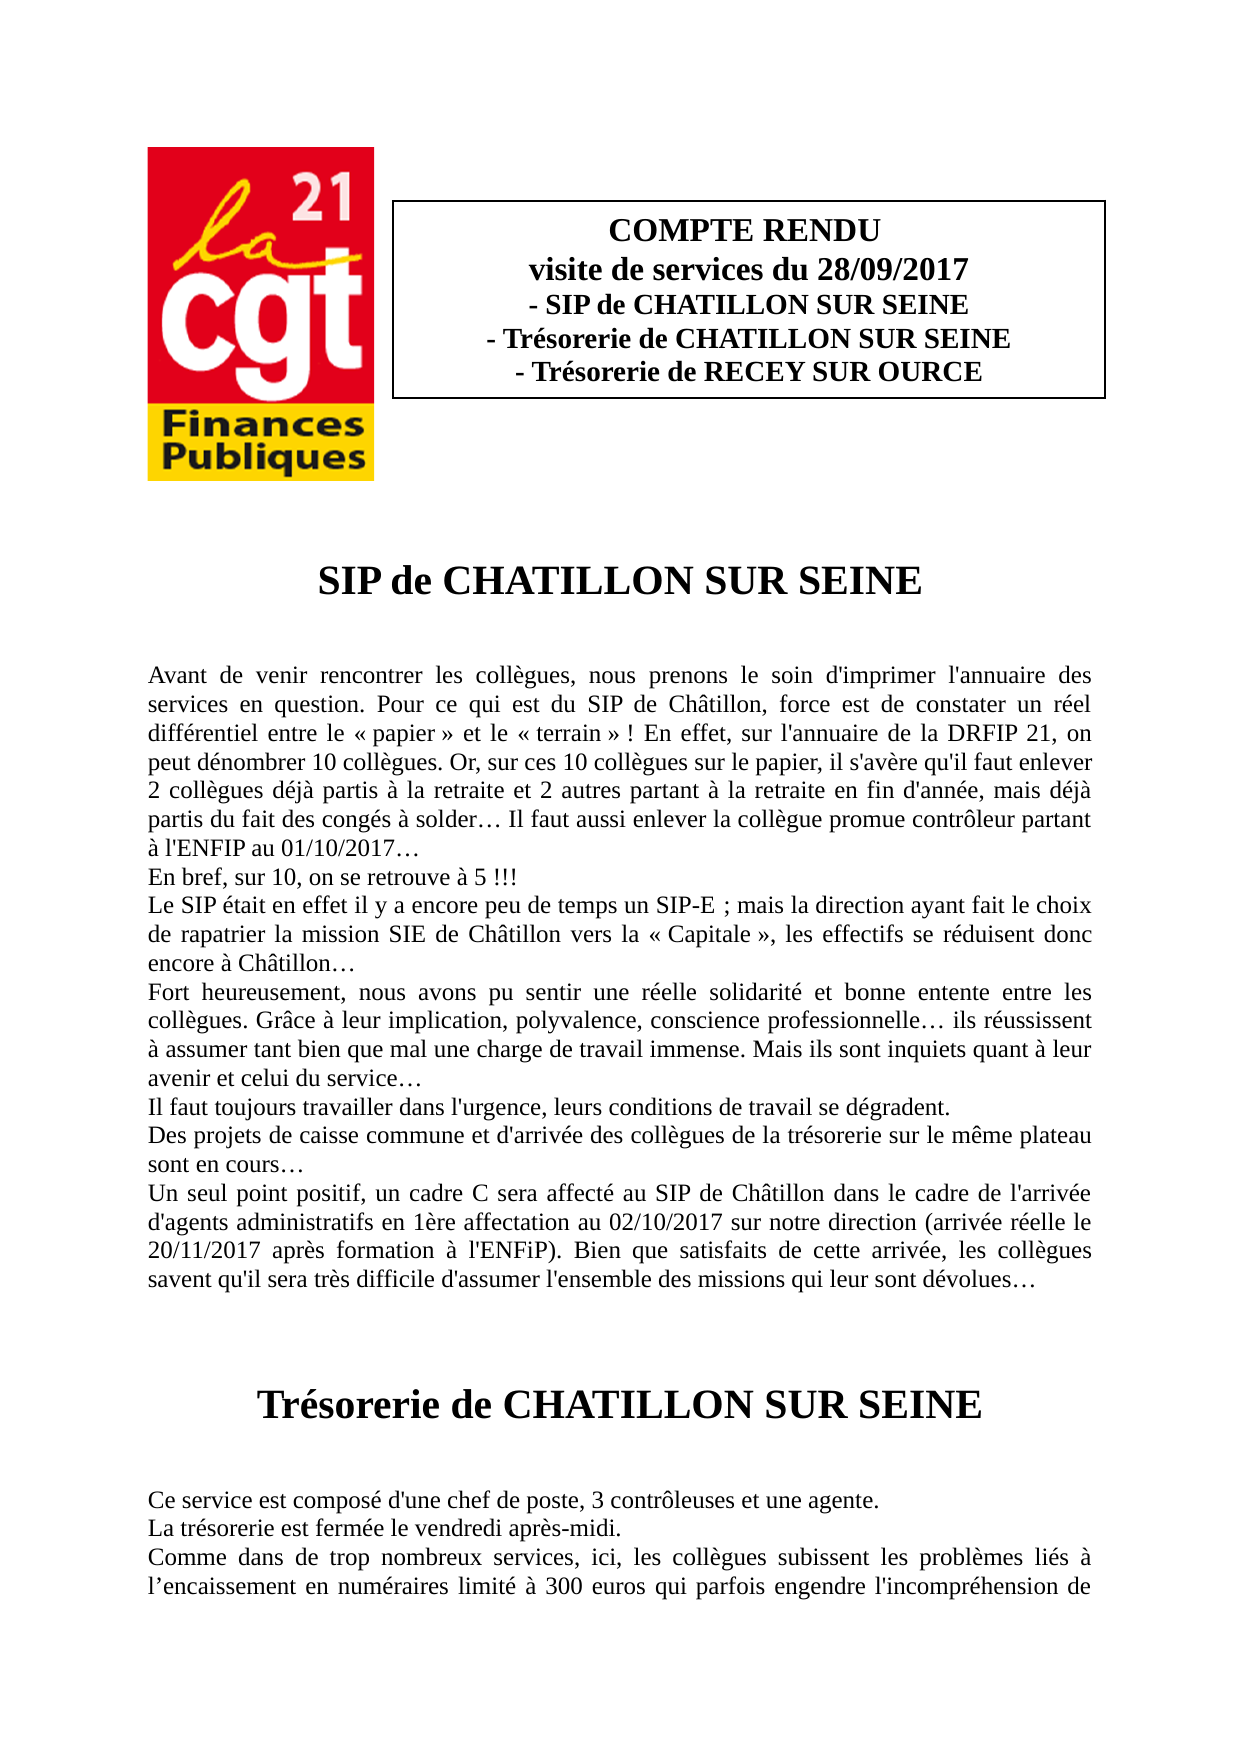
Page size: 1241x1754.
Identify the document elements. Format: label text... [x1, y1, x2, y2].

text Des projets de caisse commune et d'arrivée des collègues de la trésorerie sur le même plateau sont en cours… [148, 1121, 1093, 1178]
text En bref, sur 10, on se retrouve à 5 !!! [148, 862, 1093, 891]
picture [147, 147, 375, 481]
text La trésorerie est fermée le vendredi après-midi. [148, 1513, 1093, 1542]
text COMPTE RENDU [403, 211, 1095, 249]
text Trésorerie de CHATILLON SUR SEINE [148, 1379, 1093, 1427]
text Un seul point positif, un cadre C sera affecté au SIP de Châtillon dans le cadre de l'arrivée d'agents administratifs en 1ère affectation au 02/10/2017 sur notre direction (arrivée réelle le 20/11/2017 après formation à l'ENFiP). Bien que satisfaits de cette arrivée, les collègues savent qu'il sera très difficile d'assumer l'ensemble des missions qui leur sont dévolues… [148, 1178, 1093, 1293]
text Il faut toujours travailler dans l'urgence, leurs conditions de travail se dégradent. [148, 1092, 1093, 1121]
text SIP de CHATILLON SUR SEINE [148, 555, 1093, 603]
text - SIP de CHATILLON SUR SEINE [403, 287, 1095, 321]
text visite de services du 28/09/2017 [403, 249, 1095, 287]
text - Trésorerie de CHATILLON SUR SEINE [403, 321, 1095, 354]
text - Trésorerie de RECEY SUR OURCE [403, 354, 1095, 388]
text Avant de venir rencontrer les collègues, nous prenons le soin d'imprimer l'annuaire des services en question. Pour ce qui est du SIP de Châtillon, force est de constater un réel différentiel entre le « papier » et le « terrain » ! En effet, sur l'annuaire de la DRFIP 21, on peut dénombrer 10 collègues. Or, sur ces 10 collègues sur le papier, il s'avère qu'il faut enlever 2 collègues déjà partis à la retraite et 2 autres partant à la retraite en fin d'année, mais déjà partis du fait des congés à solder… Il faut aussi enlever la collègue promue contrôleur partant à l'ENFIP au 01/10/2017… [148, 661, 1093, 862]
text Comme dans de trop nombreux services, ici, les collègues subissent les problèmes liés à l’encaissement en numéraires limité à 300 euros qui parfois engendre l'incompréhension de [148, 1542, 1093, 1600]
text Fort heureusement, nous avons pu sentir une réelle solidarité et bonne entente entre les collègues. Grâce à leur implication, polyvalence, conscience professionnelle… ils réussissent à assumer tant bien que mal une charge de travail immense. Mais ils sont inquiets quant à leur avenir et celui du service… [148, 977, 1093, 1092]
text Ce service est composé d'une chef de poste, 3 contrôleuses et une agente. [148, 1485, 1093, 1513]
text Le SIP était en effet il y a encore peu de temps un SIP-E ; mais la direction ayant fait le choix de rapatrier la mission SIE de Châtillon vers la « Capitale », les effectifs se réduisent donc encore à Châtillon… [148, 891, 1093, 977]
